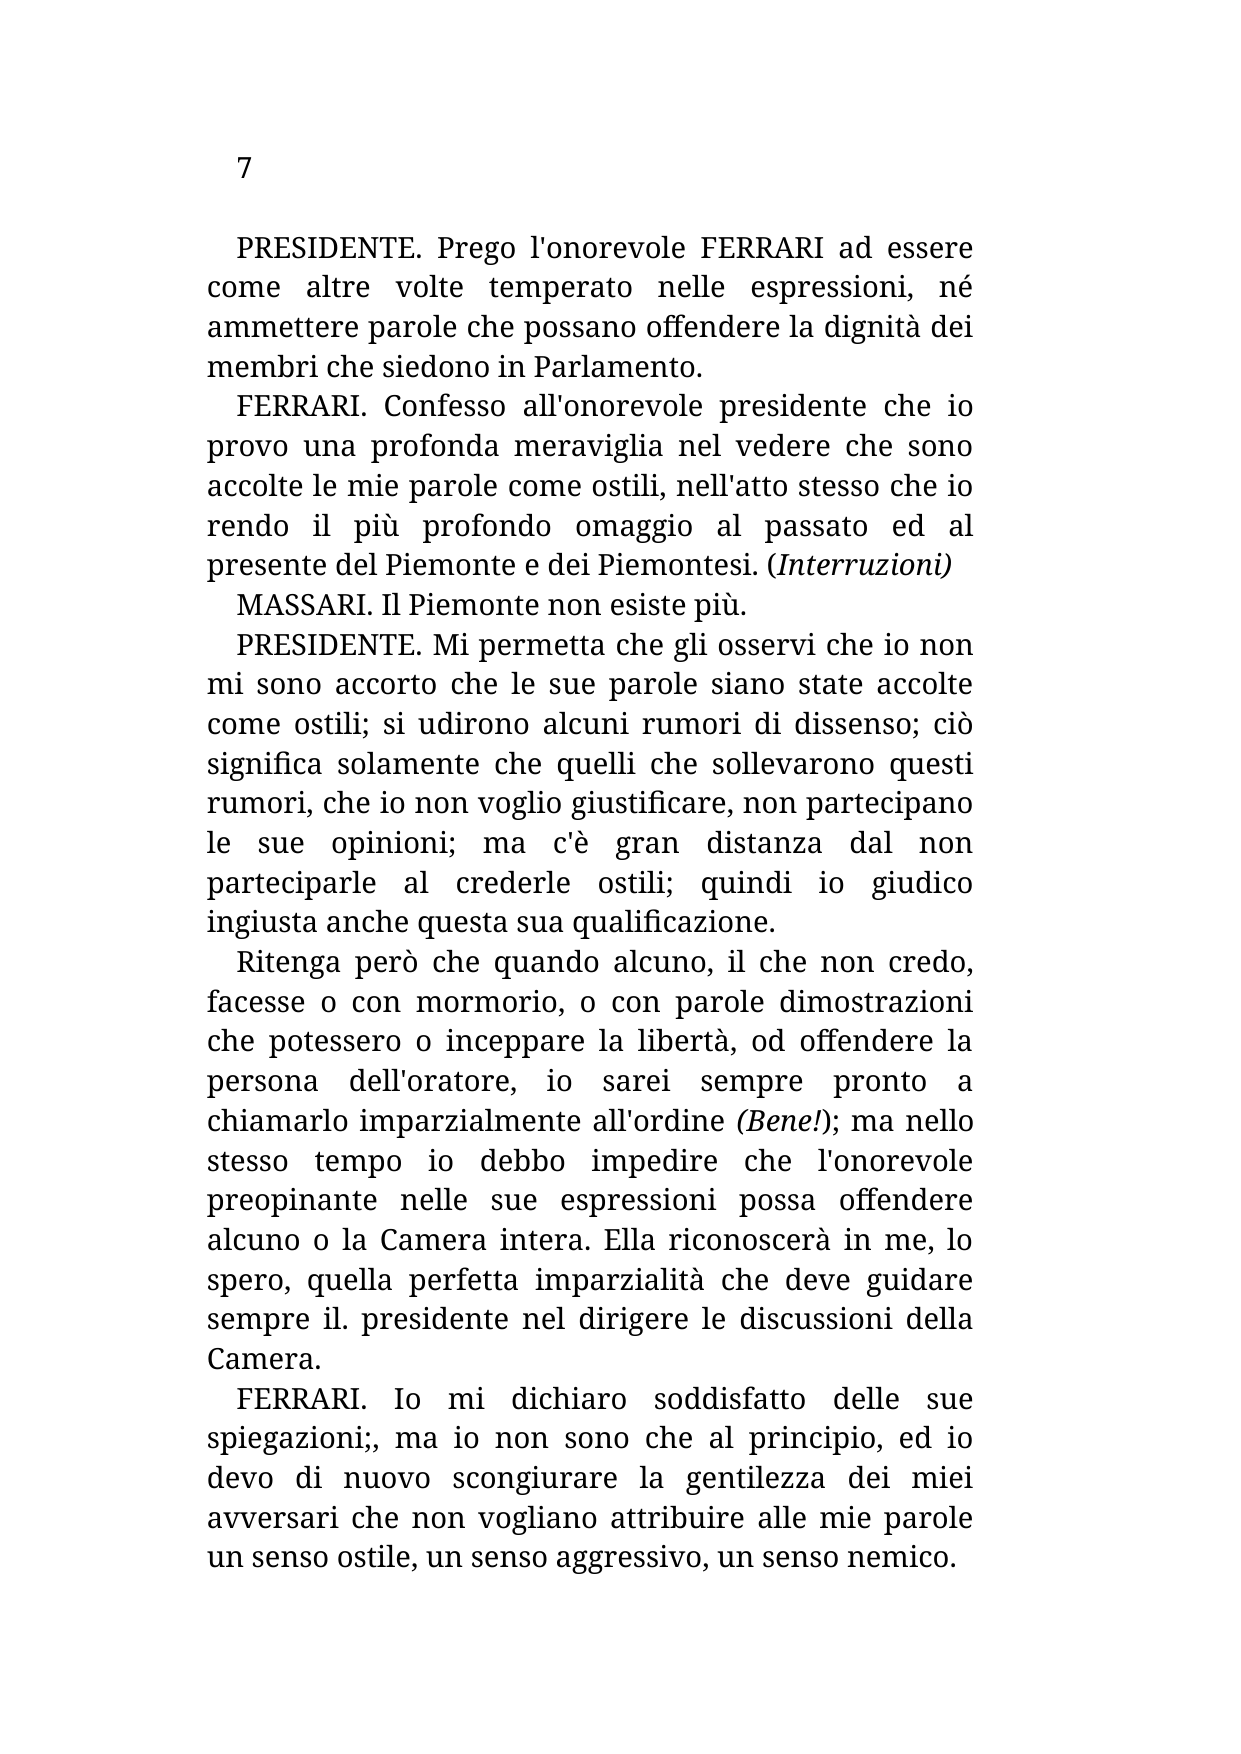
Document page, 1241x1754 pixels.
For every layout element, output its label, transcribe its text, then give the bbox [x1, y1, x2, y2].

text Ritenga però che quando alcuno, il che non credo, facesse o con mormorio, o con parole dimostrazioni che potessero o inceppare la libertà, od offendere la persona dell'oratore, io sarei sempre pronto a chiamarlo imparzialmente all'ordine (Bene!); ma nello stesso tempo io debbo impedire che l'onorevole preopinante nelle sue espressioni possa offendere alcuno o la Camera intera. Ella riconoscerà in me, lo spero, quella perfetta imparzialità che deve guidare sempre il. presidente nel dirigere le discussioni della Camera. [207, 941, 974, 1378]
text 7 [207, 148, 974, 187]
text PRESIDENTE. Prego l'onorevole FERRARI ad essere come altre volte temperato nelle espressioni, né ammettere parole che possano offendere la dignità dei membri che siedono in Parlamento. [207, 227, 974, 386]
text FERRARI. Confesso all'onorevole presidente che io provo una profonda meraviglia nel vedere che sono accolte le mie parole come ostili, nell'atto stesso che io rendo il più profondo omaggio al passato ed al presente del Piemonte e dei Piemontesi. (Interruzioni) [207, 386, 974, 584]
text MASSARI. Il Piemonte non esiste più. [207, 584, 974, 624]
text PRESIDENTE. Mi permetta che gli osservi che io non mi sono accorto che le sue parole siano state accolte come ostili; si udirono alcuni rumori di dissenso; ciò significa solamente che quelli che sollevarono questi rumori, che io non voglio giustificare, non partecipano le sue opinioni; ma c'è gran distanza dal non parteciparle al crederle ostili; quindi io giudico ingiusta anche questa sua qualificazione. [207, 624, 974, 941]
text FERRARI. Io mi dichiaro soddisfatto delle sue spiegazioni;, ma io non sono che al principio, ed io devo di nuovo scongiurare la gentilezza dei miei avversari che non vogliano attribuire alle mie parole un senso ostile, un senso aggressivo, un senso nemico. [207, 1378, 974, 1576]
